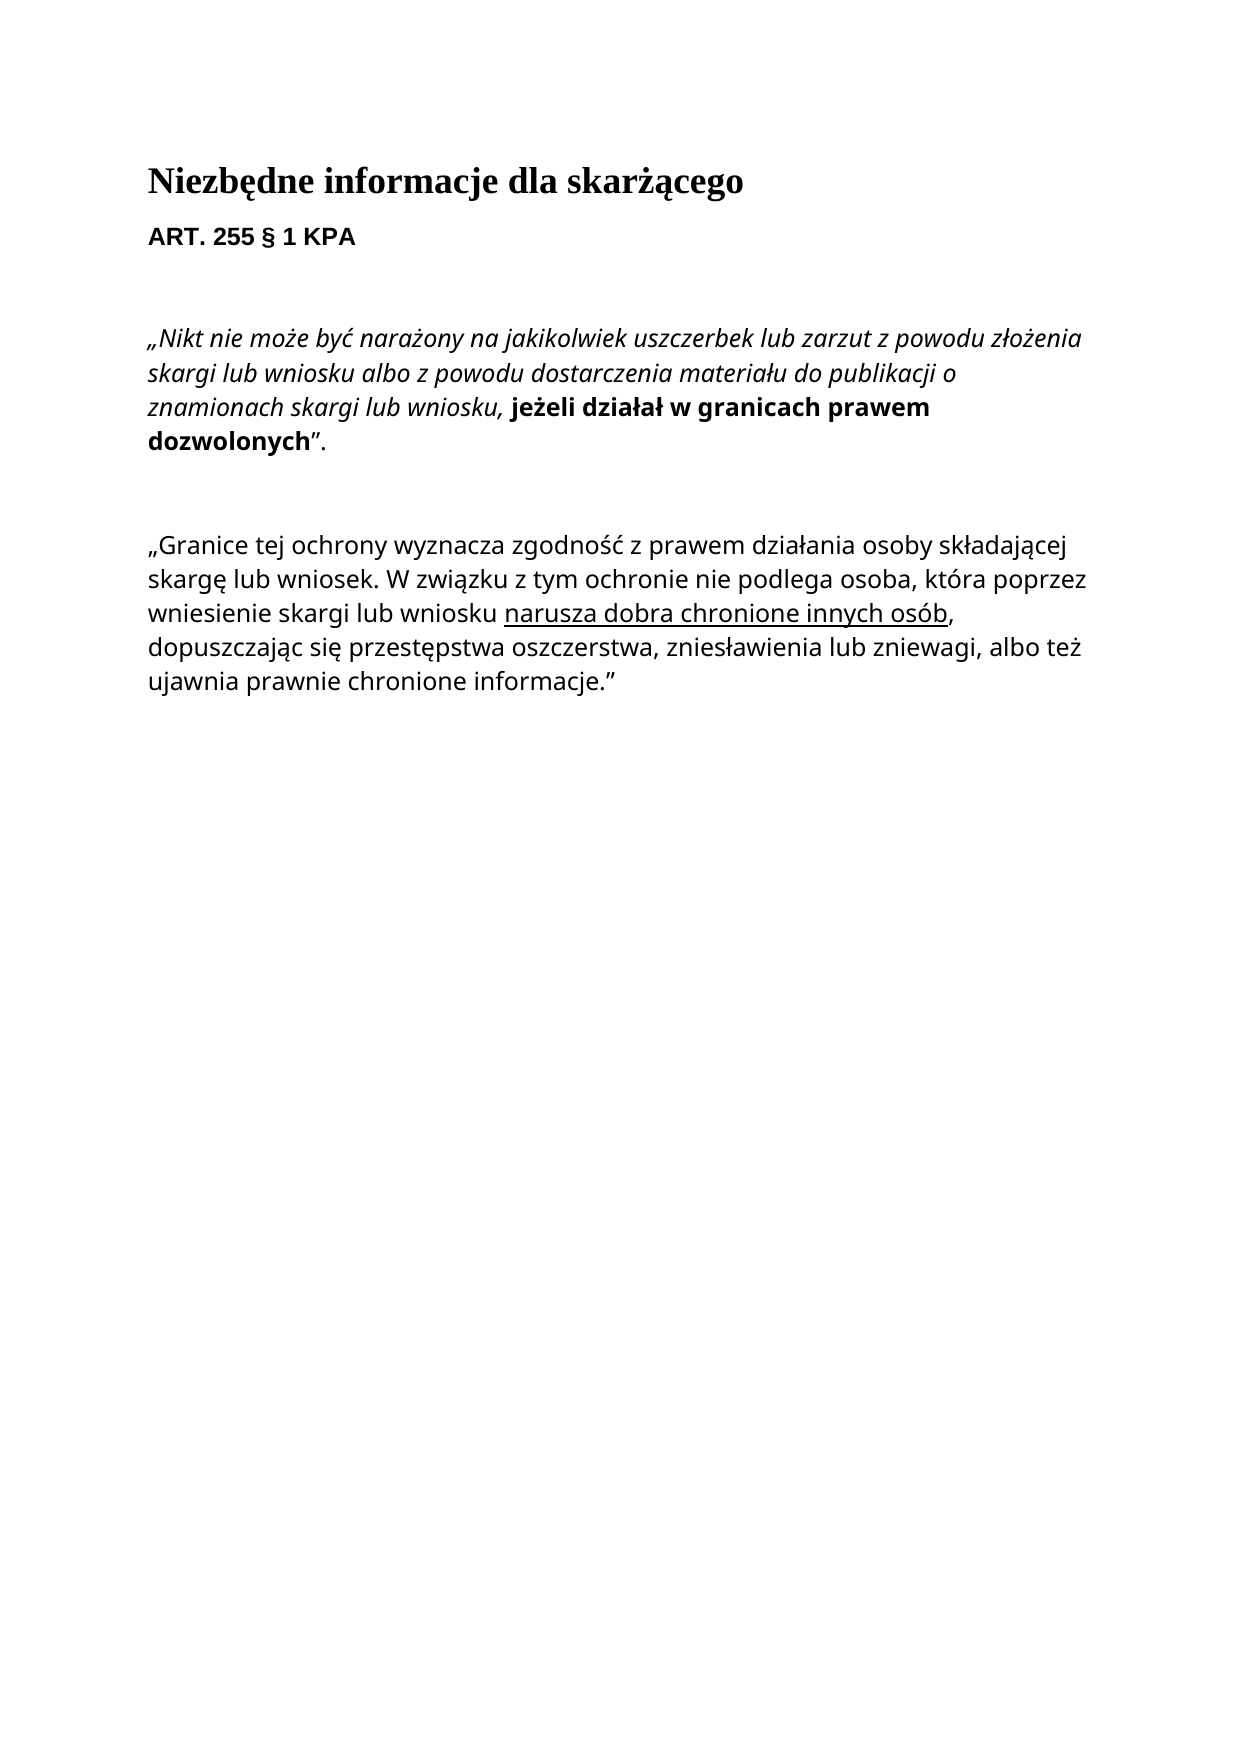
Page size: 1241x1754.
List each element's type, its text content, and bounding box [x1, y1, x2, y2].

text „Granice tej ochrony wyznacza zgodność z prawem działania osoby składającej skargę lub wniosek. W związku z tym ochronie nie podlega osoba, która poprzez wniesienie skargi lub wniosku narusza dobra chronione innych osób, dopuszczając się przestępstwa oszczerstwa, zniesławienia lub zniewagi, albo też ujawnia prawnie chronione informacje.” [148, 528, 1093, 698]
text „Nikt nie może być narażony na jakikolwiek uszczerbek lub zarzut z powodu złożenia skargi lub wniosku albo z powodu dostarczenia materiału do publikacji o znamionach skargi lub wniosku, jeżeli działał w granicach prawem dozwolonych”. [148, 321, 1093, 457]
text Niezbędne informacje dla skarżącego [148, 158, 1093, 201]
text ART. 255 § 1 KPA [148, 222, 1093, 251]
